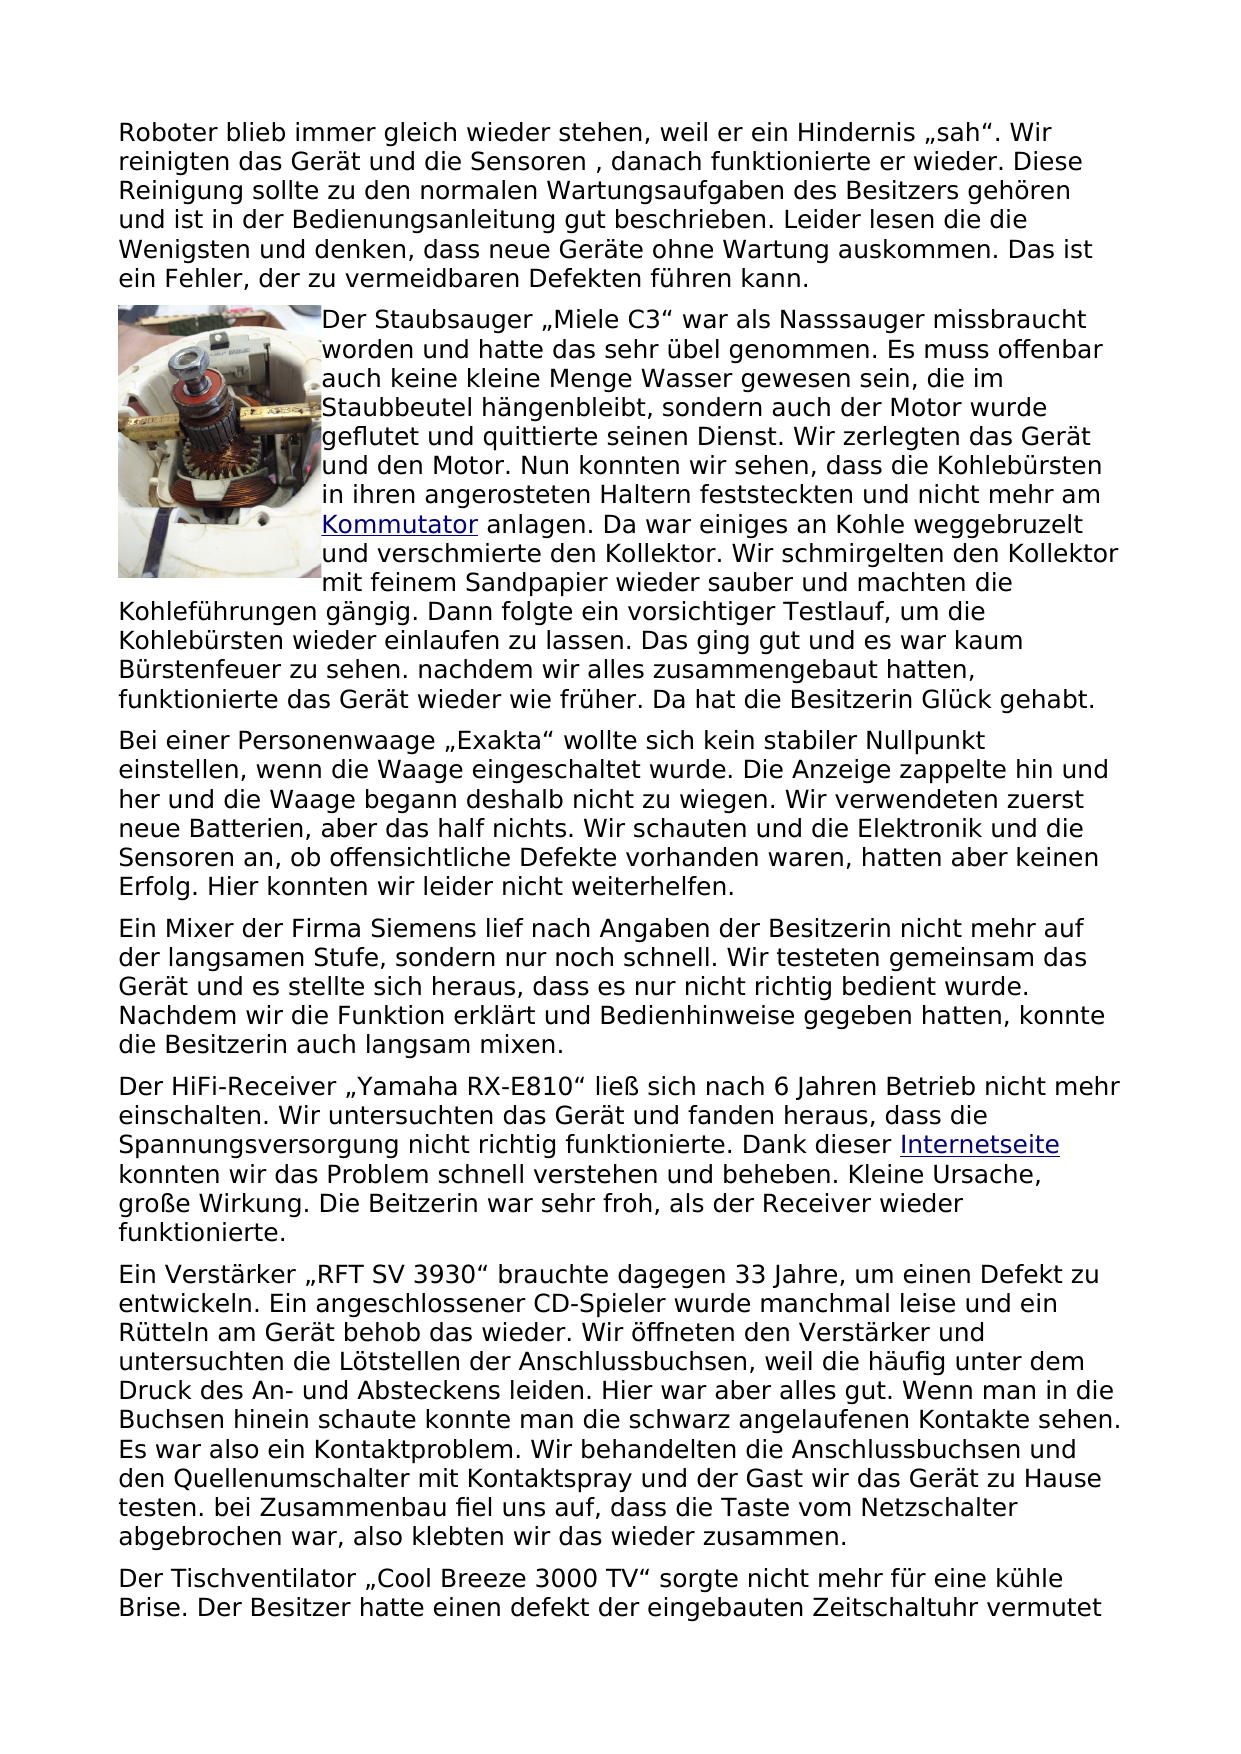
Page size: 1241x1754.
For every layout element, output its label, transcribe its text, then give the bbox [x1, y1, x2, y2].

text Der Tischventilator „Cool Breeze 3000 TV“ sorgte nicht mehr für eine kühle Brise. Der Besitzer hatte einen defekt der eingebauten Zeitschaltuhr vermutet [118, 1564, 1122, 1622]
text Roboter blieb immer gleich wieder stehen, weil er ein Hindernis „sah“. Wir reinigten das Gerät und die Sensoren , danach funktionierte er wieder. Diese Reinigung sollte zu den normalen Wartungsaufgaben des Besitzers gehören und ist in der Bedienungsanleitung gut beschrieben. Leider lesen die die Wenigsten und denken, dass neue Geräte ohne Wartung auskommen. Das ist ein Fehler, der zu vermeidbaren Defekten führen kann. [118, 118, 1122, 293]
text Ein Mixer der Firma Siemens lief nach Angaben der Besitzerin nicht mehr auf der langsamen Stufe, sondern nur noch schnell. Wir testeten gemeinsam das Gerät und es stellte sich heraus, dass es nur nicht richtig bedient wurde. Nachdem wir die Funktion erklärt und Bedienhinweise gegeben hatten, konnte die Besitzerin auch langsam mixen. [118, 914, 1122, 1060]
text Der Staubsauger „Miele C3“ war als Nasssauger missbraucht worden und hatte das sehr übel genommen. Es muss offenbar auch keine kleine Menge Wasser gewesen sein, die im Staubbeutel hängenbleibt, sondern auch der Motor wurde geflutet und quittierte seinen Dienst. Wir zerlegten das Gerät und den Motor. Nun konnten wir sehen, dass die Kohlebürsten in ihren angerosteten Haltern feststeckten und nicht mehr am Kommutator anlagen. Da war einiges an Kohle weggebruzelt und verschmierte den Kollektor. Wir schmirgelten den Kollektor mit feinem Sandpapier wieder sauber und machten die Kohleführungen gängig. Dann folgte ein vorsichtiger Testlauf, um die Kohlebürsten wieder einlaufen zu lassen. Das ging gut und es war kaum Bürstenfeuer zu sehen. nachdem wir alles zusammengebaut hatten, funktionierte das Gerät wieder wie früher. Da hat die Besitzerin Glück gehabt. [118, 306, 1122, 714]
text Bei einer Personenwaage „Exakta“ wollte sich kein stabiler Nullpunkt einstellen, wenn die Waage eingeschaltet wurde. Die Anzeige zappelte hin und her und die Waage begann deshalb nicht zu wiegen. Wir verwendeten zuerst neue Batterien, aber das half nichts. Wir schauten und die Elektronik und die Sensoren an, ob offensichtliche Defekte vorhanden waren, hatten aber keinen Erfolg. Hier konnten wir leider nicht weiterhelfen. [118, 726, 1122, 901]
picture [118, 305, 322, 578]
text Ein Verstärker „RFT SV 3930“ brauchte dagegen 33 Jahre, um einen Defekt zu entwickeln. Ein angeschlossener CD-Spieler wurde manchmal leise und ein Rütteln am Gerät behob das wieder. Wir öffneten den Verstärker und untersuchten die Lötstellen der Anschlussbuchsen, weil die häufig unter dem Druck des An- und Absteckens leiden. Hier war aber alles gut. Wenn man in die Buchsen hinein schaute konnte man die schwarz angelaufenen Kontakte sehen. Es war also ein Kontaktproblem. Wir behandelten die Anschlussbuchsen und den Quellenumschalter mit Kontaktspray und der Gast wir das Gerät zu Hause testen. bei Zusammenbau fiel uns auf, dass die Taste vom Netzschalter abgebrochen war, also klebten wir das wieder zusammen. [118, 1260, 1122, 1551]
text Der HiFi-Receiver „Yamaha RX-E810“ ließ sich nach 6 Jahren Betrieb nicht mehr einschalten. Wir untersuchten das Gerät und fanden heraus, dass die Spannungsversorgung nicht richtig funktionierte. Dank dieser Internetseite konnten wir das Problem schnell verstehen und beheben. Kleine Ursache, große Wirkung. Die Beitzerin war sehr froh, als der Receiver wieder funktionierte. [118, 1072, 1122, 1247]
